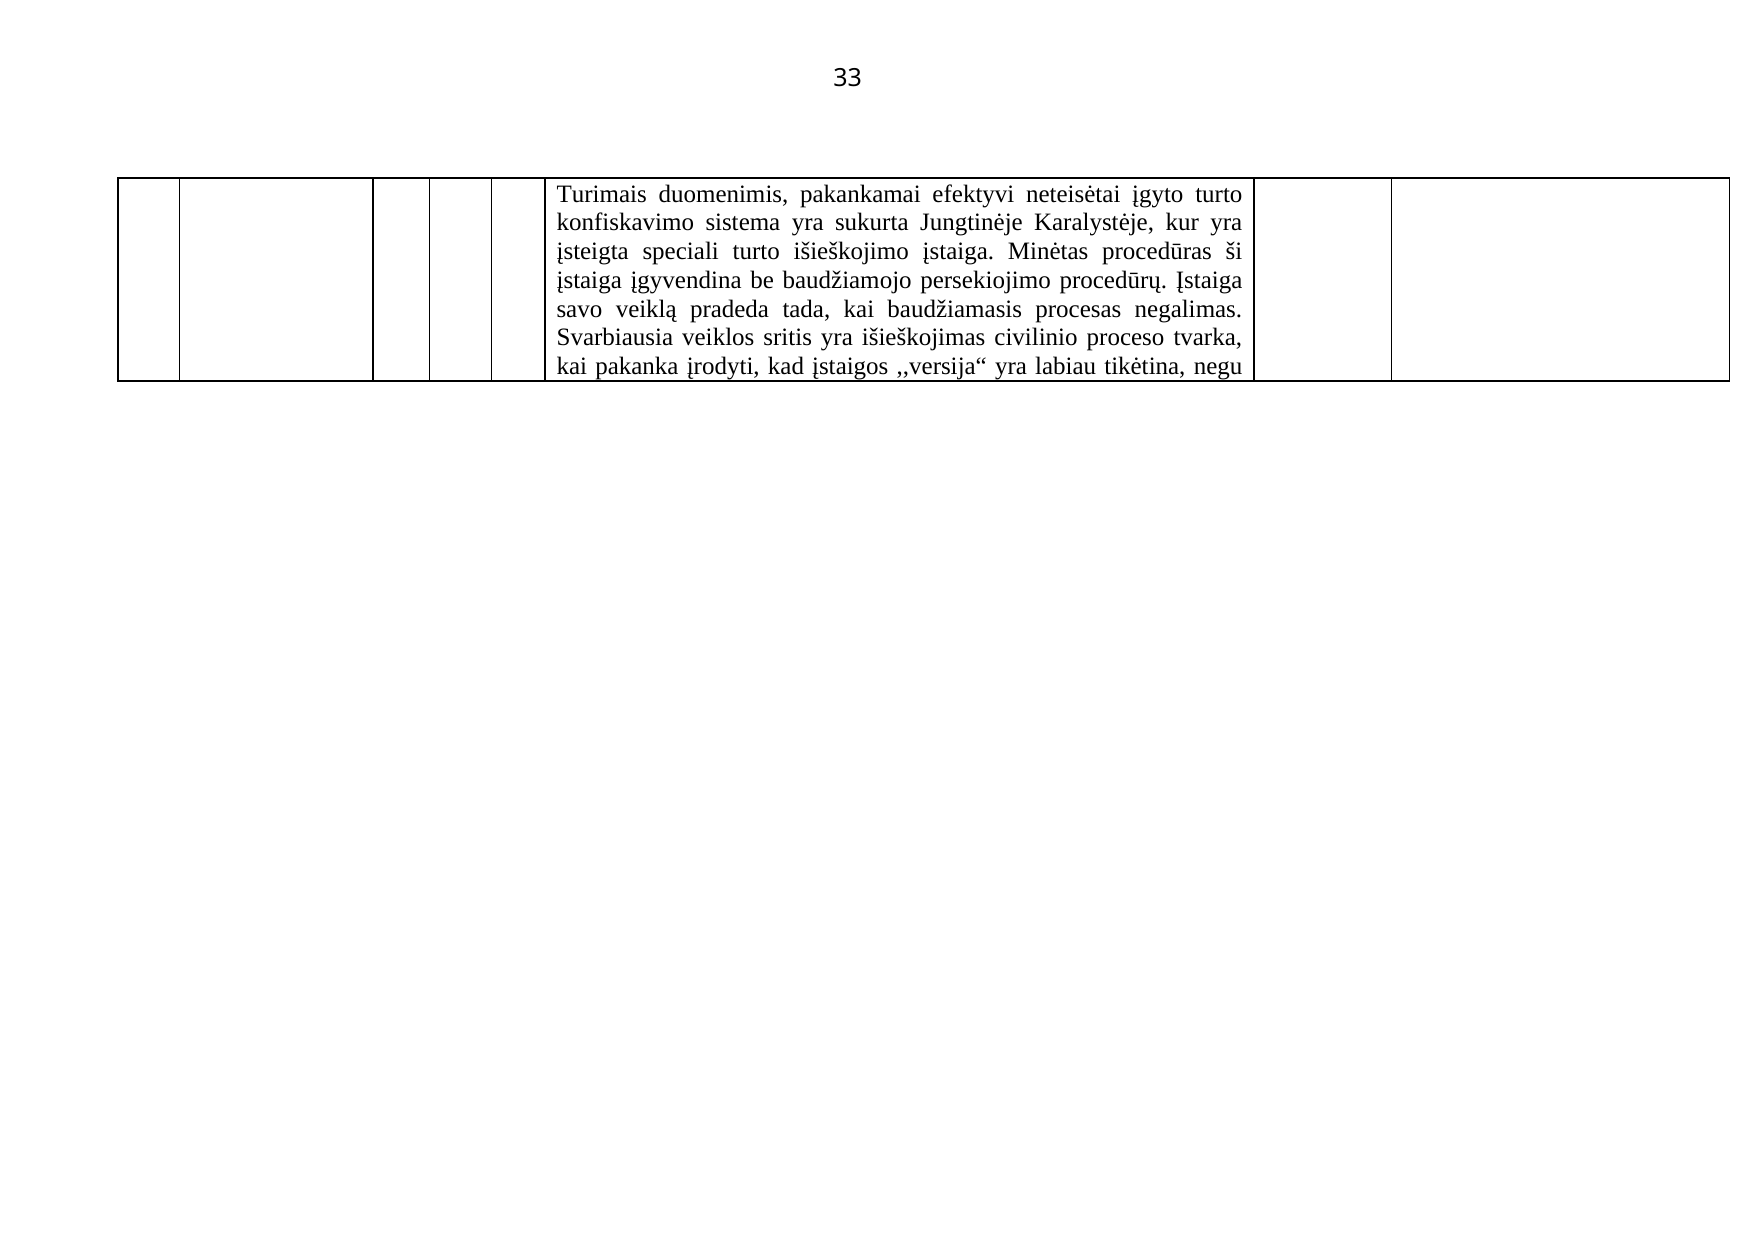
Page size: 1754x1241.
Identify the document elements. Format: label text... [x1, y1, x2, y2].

table_cell [492, 179, 544, 380]
table_cell [374, 179, 429, 380]
table_cell Turimais duomenimis, pakankamai efektyvi neteisėtai įgyto turto konfiskavimo sistema yra sukurta Jungtinėje Karalystėje, kur yra įsteigta speciali turto išieškojimo įstaiga. Minėtas procedūras ši įstaiga įgyvendina be baudžiamojo persekiojimo procedūrų. Įstaiga savo veiklą pradeda tada, kai baudžiamasis procesas negalimas. Svarbiausia veiklos sritis yra išieškojimas civilinio proceso tvarka, kai pakanka įrodyti, kad įstaigos ,,versija“ yra labiau tikėtina, negu [546, 179, 1253, 380]
table_cell [119, 179, 179, 380]
table_cell [430, 179, 491, 380]
table_cell [1255, 179, 1391, 380]
table_cell [1392, 179, 1729, 380]
table_cell [180, 179, 372, 380]
